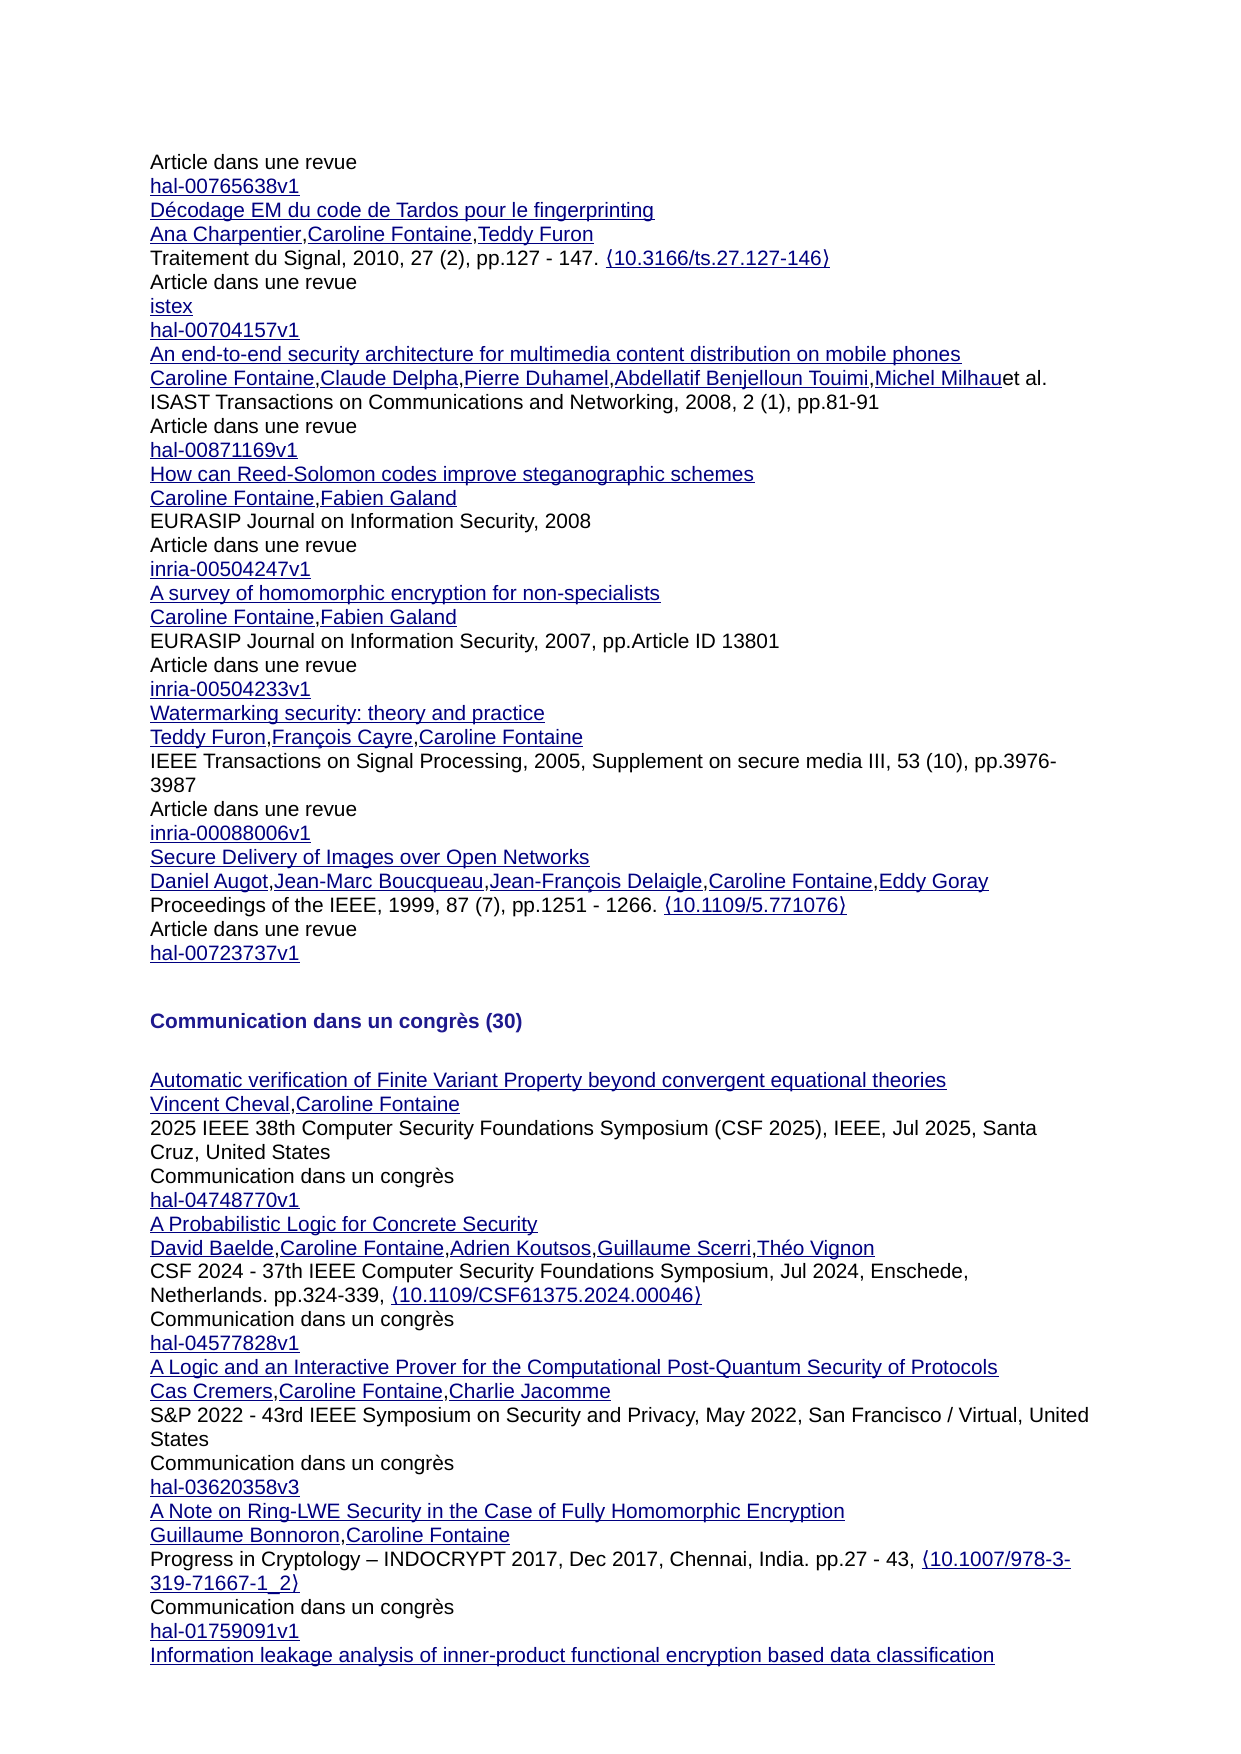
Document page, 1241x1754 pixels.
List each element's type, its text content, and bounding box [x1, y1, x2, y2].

table_cell How can Reed-Solomon codes improve steganographic schemes Caroline Fontaine,Fabien Galand EURASIP Journal on Information Security, 2008 Article dans une revue inria-00504247v1 [150, 461, 1090, 581]
table_cell Watermarking security: theory and practice Teddy Furon,François Cayre,Caroline Fontaine IEEE Transactions on Signal Processing, 2005, Supplement on secure media III, 53 (10), pp.3976-3987 Article dans une revue inria-00088006v1 [150, 701, 1090, 845]
table_cell A Probabilistic Logic for Concrete Security David Baelde,Caroline Fontaine,Adrien Koutsos,Guillaume Scerri,Théo Vignon CSF 2024 - 37th IEEE Computer Security Foundations Symposium, Jul 2024, Enschede, Netherlands. pp.324-339, ⟨10.1109/CSF61375.2024.00046⟩ Communication dans un congrès hal-04577828v1 [150, 1211, 1090, 1355]
table_cell A Note on Ring-LWE Security in the Case of Fully Homomorphic Encryption Guillaume Bonnoron,Caroline Fontaine Progress in Cryptology – INDOCRYPT 2017, Dec 2017, Chennai, India. pp.27 - 43, ⟨10.1007/978-3-319-71667-1_2⟩ Communication dans un congrès hal-01759091v1 [150, 1499, 1090, 1643]
table_cell Information leakage analysis of inner-product functional encryption based data classification [150, 1643, 1090, 1667]
table_cell Article dans une revue hal-00765638v1 [150, 150, 1090, 198]
table_cell An end-to-end security architecture for multimedia content distribution on mobile phones Caroline Fontaine,Claude Delpha,Pierre Duhamel,Abdellatif Benjelloun Touimi,Michel Milhauet al. ISAST Transactions on Communications and Networking, 2008, 2 (1), pp.81-91 Article dans une revue hal-00871169v1 [150, 342, 1090, 461]
table_cell A survey of homomorphic encryption for non-specialists Caroline Fontaine,Fabien Galand EURASIP Journal on Information Security, 2007, pp.Article ID 13801 Article dans une revue inria-00504233v1 [150, 581, 1090, 701]
table_cell A Logic and an Interactive Prover for the Computational Post-Quantum Security of Protocols Cas Cremers,Caroline Fontaine,Charlie Jacomme S&P 2022 - 43rd IEEE Symposium on Security and Privacy, May 2022, San Francisco / Virtual, United States Communication dans un congrès hal-03620358v3 [150, 1355, 1090, 1499]
table_header Automatic verification of Finite Variant Property beyond convergent equational theories Vincent Cheval,Caroline Fontaine 2025 IEEE 38th Computer Security Foundations Symposium (CSF 2025), IEEE, Jul 2025, Santa Cruz, United States Communication dans un congrès hal-04748770v1 [150, 1068, 1090, 1211]
table_cell Décodage EM du code de Tardos pour le fingerprinting Ana Charpentier,Caroline Fontaine,Teddy Furon Traitement du Signal, 2010, 27 (2), pp.127 - 147. ⟨10.3166/ts.27.127-146⟩ Article dans une revue istex hal-00704157v1 [150, 198, 1090, 342]
table_cell Secure Delivery of Images over Open Networks Daniel Augot,Jean-Marc Boucqueau,Jean-François Delaigle,Caroline Fontaine,Eddy Goray Proceedings of the IEEE, 1999, 87 (7), pp.1251 - 1266. ⟨10.1109/5.771076⟩ Article dans une revue hal-00723737v1 [150, 845, 1090, 964]
subtitle Communication dans un congrès (30) [150, 1009, 1090, 1033]
